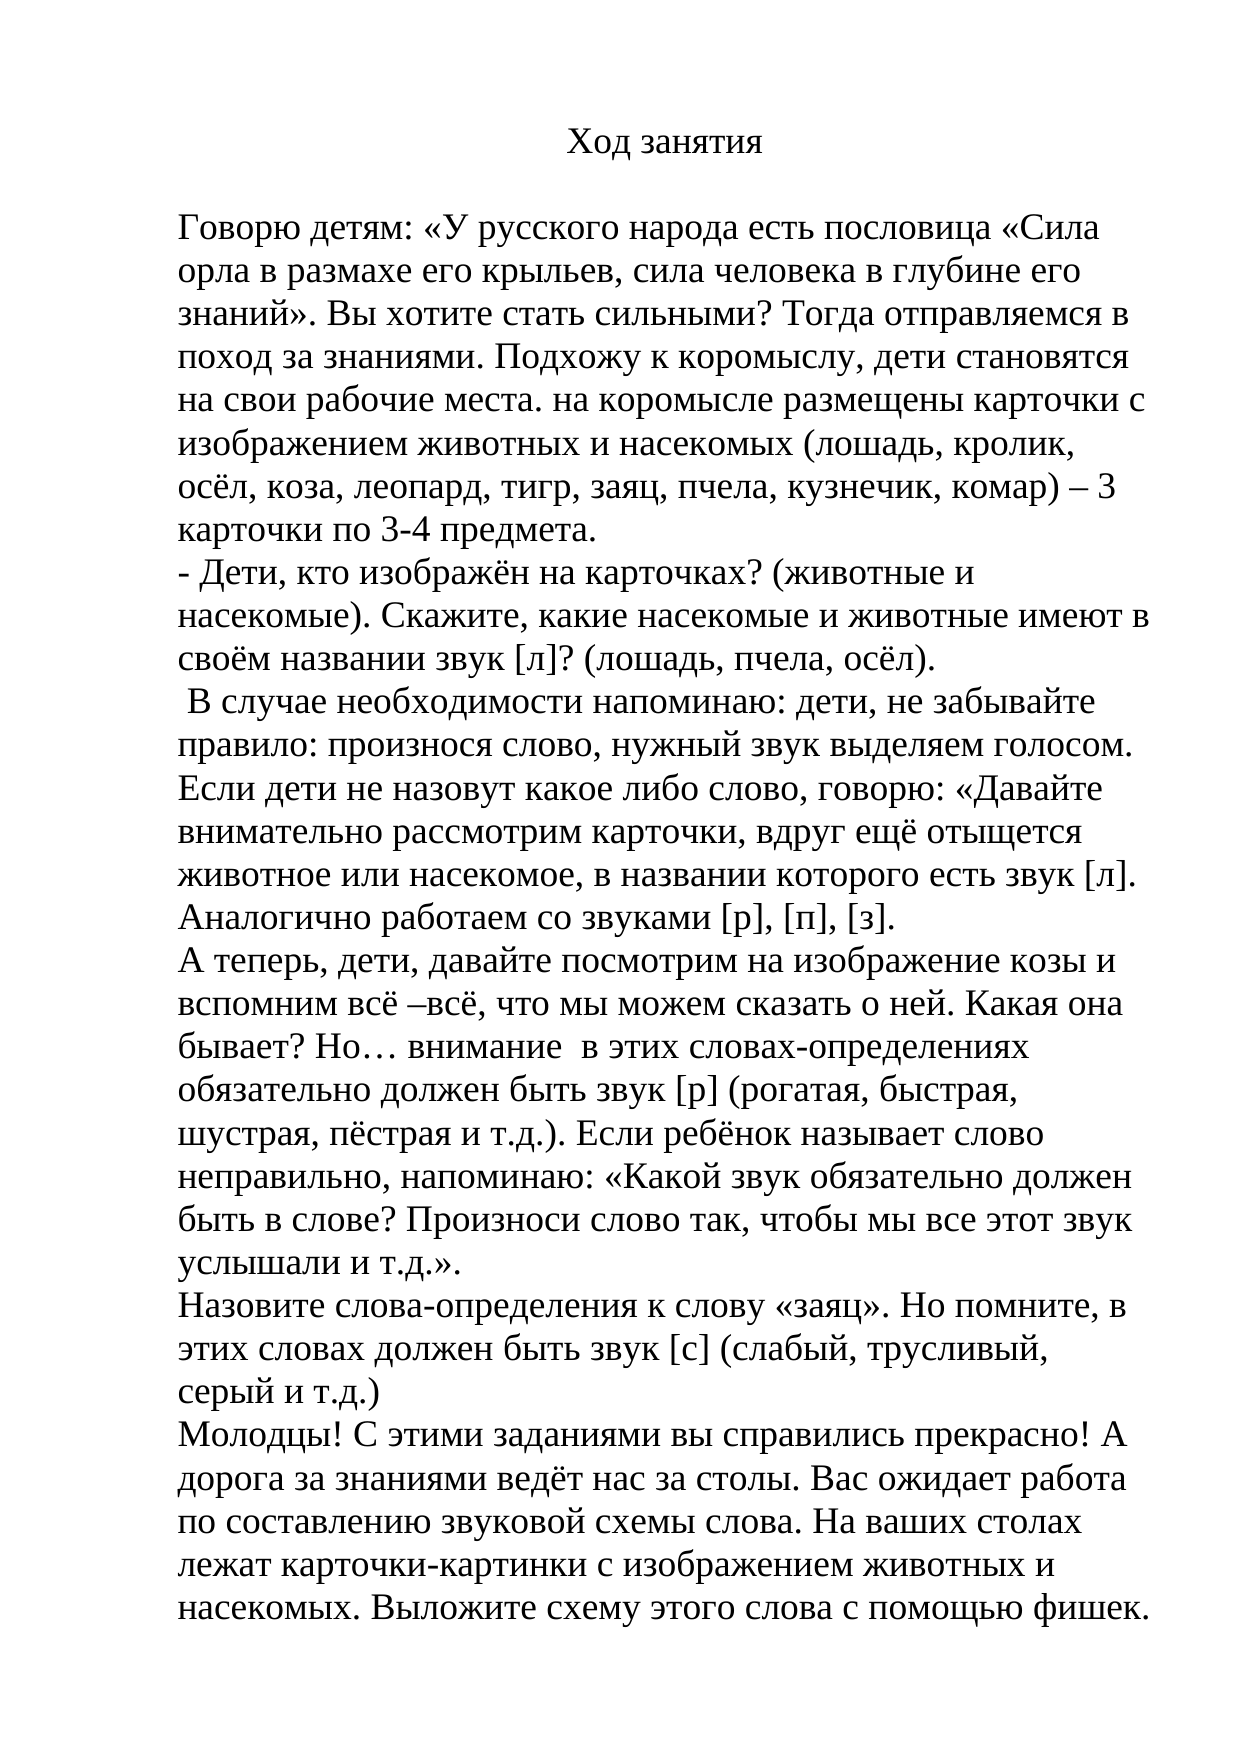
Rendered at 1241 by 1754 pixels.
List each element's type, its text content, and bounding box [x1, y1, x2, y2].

text Ход занятия [177, 118, 1152, 161]
text Аналогично работаем со звуками [р], [п], [з]. [177, 894, 1152, 937]
text Говорю детям: «У русского народа есть пословица «Сила орла в размахе его крыльев, сила человека в глубине его знаний». Вы хотите стать сильными? Тогда отправляемся в поход за знаниями. Подхожу к коромыслу, дети становятся на свои рабочие места. на коромысле размещены карточки с изображением животных и насекомых (лошадь, кролик, осёл, коза, леопард, тигр, заяц, пчела, кузнечик, комар) – 3 карточки по 3-4 предмета. [177, 204, 1152, 549]
text В случае необходимости напоминаю: дети, не забывайте правило: произнося слово, нужный звук выделяем голосом. Если дети не назовут какое либо слово, говорю: «Давайте внимательно рассмотрим карточки, вдруг ещё отыщется животное или насекомое, в названии которого есть звук [л]. [177, 679, 1152, 894]
text - Дети, кто изображён на карточках? (животные и насекомые). Скажите, какие насекомые и животные имеют в своём названии звук [л]? (лошадь, пчела, осёл). [177, 549, 1152, 679]
text Назовите слова-определения к слову «заяц». Но помните, в этих словах должен быть звук [с] (слабый, трусливый, серый и т.д.) [177, 1282, 1152, 1412]
text А теперь, дети, давайте посмотрим на изображение козы и вспомним всё –всё, что мы можем сказать о ней. Какая она бывает? Но… внимание в этих словах-определениях обязательно должен быть звук [р] (рогатая, быстрая, шустрая, пёстрая и т.д.). Если ребёнок называет слово неправильно, напоминаю: «Какой звук обязательно должен быть в слове? Произноси слово так, чтобы мы все этот звук услышали и т.д.». [177, 937, 1152, 1282]
text Молодцы! С этими заданиями вы справились прекрасно! А дорога за знаниями ведёт нас за столы. Вас ожидает работа по составлению звуковой схемы слова. На ваших столах лежат карточки-картинки с изображением животных и насекомых. Выложите схему этого слова с помощью фишек. [177, 1412, 1152, 1627]
